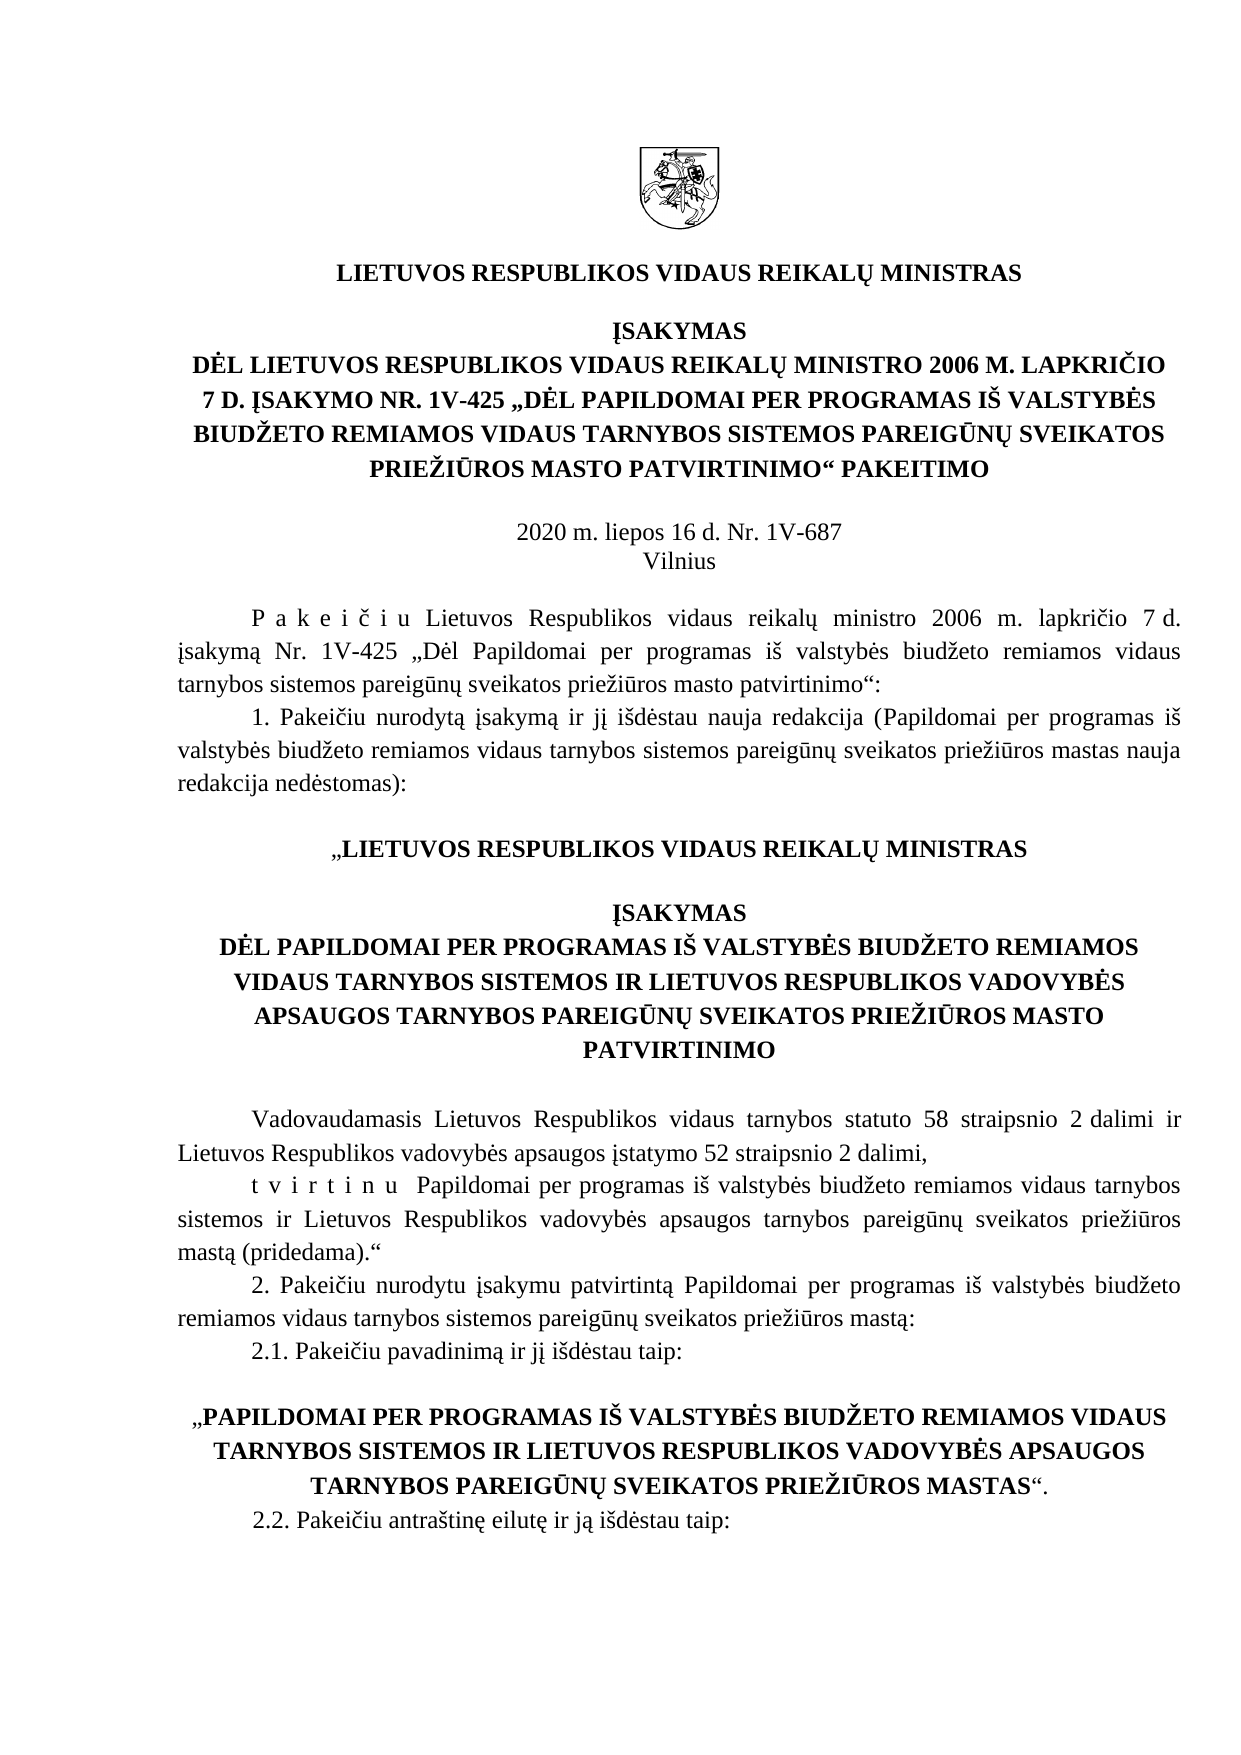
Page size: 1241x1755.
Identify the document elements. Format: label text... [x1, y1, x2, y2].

text ĮSAKYMAS [177, 898, 1181, 926]
text „PAPILDOMAI PER PROGRAMAS IŠ VALSTYBĖS BIUDŽETO REMIAMOS VIDAUS TARNYBOS SISTEMOS IR LIETUVOS RESPUBLIKOS VADOVYBĖS APSAUGOS TARNYBOS PAREIGŪNŲ SVEIKATOS PRIEŽIŪROS MASTAS“. [177, 1402, 1181, 1499]
text 2.1. Pakeičiu pavadinimą ir jį išdėstau taip: [177, 1336, 1181, 1364]
text 2020 m. liepos 16 d. Nr. 1V-687 [177, 517, 1181, 546]
text Pakeičiu Lietuvos Respublikos vidaus reikalų ministro 2006 m. lapkričio 7 d. įsakymą Nr. 1V-425 „Dėl Papildomai per programas iš valstybės biudžeto remiamos vidaus tarnybos sistemos pareigūnų sveikatos priežiūros masto patvirtinimo“: [177, 603, 1181, 698]
text Vadovaudamasis Lietuvos Respublikos vidaus tarnybos statuto 58 straipsnio 2 dalimi ir Lietuvos Respublikos vadovybės apsaugos įstatymo 52 straipsnio 2 dalimi, [177, 1104, 1181, 1166]
text LIETUVOS RESPUBLIKOS VIDAUS REIKALŲ MINISTRAS [177, 258, 1181, 287]
text 1. Pakeičiu nurodytą įsakymą ir jį išdėstau nauja redakcija (Papildomai per programas iš valstybės biudžeto remiamos vidaus tarnybos sistemos pareigūnų sveikatos priežiūros mastas nauja redakcija nedėstomas): [177, 702, 1181, 797]
text „LIETUVOS RESPUBLIKOS VIDAUS REIKALŲ MINISTRAS [177, 834, 1181, 863]
text ĮSAKYMAS [177, 316, 1181, 345]
text DĖL LIETUVOS RESPUBLIKOS VIDAUS REIKALŲ MINISTRO 2006 M. LAPKRIČIO 7 D. ĮSAKYMO NR. 1V-425 „DĖL PAPILDOMAI PER PROGRAMAS IŠ VALSTYBĖS BIUDŽETO REMIAMOS VIDAUS TARNYBOS SISTEMOS PAREIGŪNŲ SVEIKATOS PRIEŽIŪROS MASTO PATVIRTINIMO“ PAKEITIMO [177, 350, 1181, 483]
text Vilnius [177, 546, 1181, 574]
text 2.2. Pakeičiu antraštinę eilutę ir ją išdėstau taip: [177, 1505, 1181, 1534]
text 2. Pakeičiu nurodytu įsakymu patvirtintą Papildomai per programas iš valstybės biudžeto remiamos vidaus tarnybos sistemos pareigūnų sveikatos priežiūros mastą: [177, 1270, 1181, 1331]
text DĖL PAPILDOMAI PER PROGRAMAS IŠ VALSTYBĖS BIUDŽETO REMIAMOS VIDAUS TARNYBOS SISTEMOS IR LIETUVOS RESPUBLIKOS VADOVYBĖS APSAUGOS TARNYBOS PAREIGŪNŲ SVEIKATOS PRIEŽIŪROS MASTO PATVIRTINIMO [177, 932, 1181, 1064]
text tvirtinu Papildomai per programas iš valstybės biudžeto remiamos vidaus tarnybos sistemos ir Lietuvos Respublikos vadovybės apsaugos tarnybos pareigūnų sveikatos priežiūros mastą (pridedama).“ [177, 1171, 1181, 1265]
